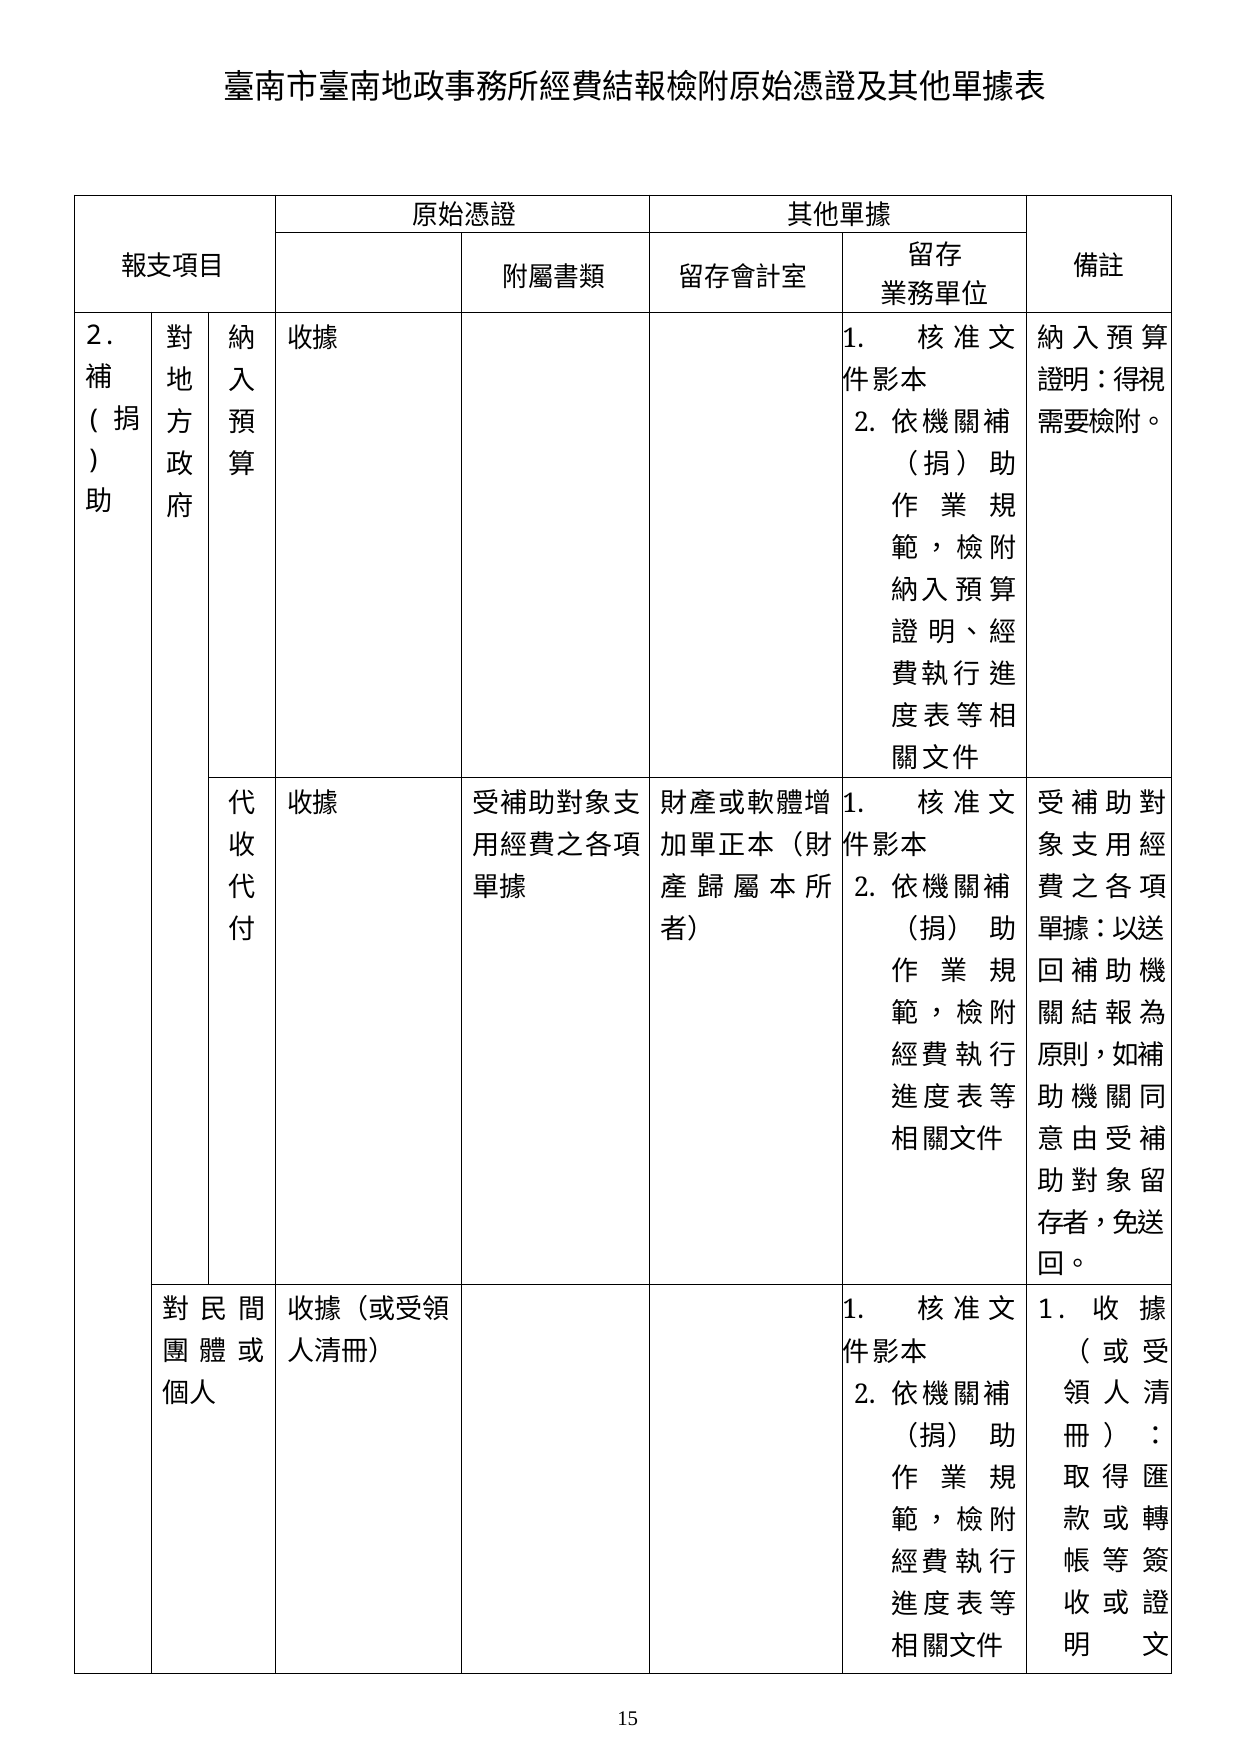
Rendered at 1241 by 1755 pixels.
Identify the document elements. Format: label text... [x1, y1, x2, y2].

table_cell 核准文件影本 依機關補 （捐） 助作 業 規範，檢附經費執行進度表等相關文件 [843, 1285, 1026, 1673]
table_cell 收據 [276, 313, 461, 777]
table_cell 留存會計室 [650, 233, 842, 312]
table_cell 受補助對象支用經費之各項單據：以送回補助機關結報為原則，如補助機關同意由受補助對象留存者，免送回。 [1027, 778, 1171, 1283]
table_cell 代收代付 [209, 778, 275, 1283]
table_cell 2.補(捐) 助 [75, 313, 151, 1673]
table_cell 納入預算證明：得視需要檢附。 [1027, 313, 1171, 777]
table_cell [276, 233, 461, 312]
table_cell [462, 1285, 649, 1673]
table_cell 附屬書類 [462, 233, 649, 312]
table_cell 核准文件影本 依機關補 （捐）助作業規範，檢附納入預算證明、經費執行進度表等相關文件 [843, 313, 1026, 777]
table_cell [650, 313, 842, 777]
table_header 其他單據 [650, 196, 1026, 232]
table_header 備註 [1027, 196, 1171, 312]
table_cell 財產或軟體增加單正本（財產歸屬本所者） [650, 778, 842, 1283]
table_header 原始憑證 [276, 196, 649, 232]
table_cell 納入預算 [209, 313, 275, 777]
table_cell 收據（或受領人清冊） [276, 1285, 461, 1673]
table_cell 留存 業務單位 [843, 233, 1026, 312]
table_header 報支項目 [75, 196, 275, 312]
table_cell [462, 313, 649, 777]
table_cell 對地方政府 [152, 313, 208, 1283]
table_cell 收據 [276, 778, 461, 1283]
table_cell [650, 1285, 842, 1673]
table_cell 核准文件影本 依機關補 （捐） 助作 業 規範，檢附經費執行進度表等相關文件 [843, 778, 1026, 1283]
table_cell 對 民 間團 體 或個人 [152, 1285, 275, 1673]
table_cell 1.收據（或受領人清冊）：取得匯款或轉帳等簽收或證明 文 [1027, 1285, 1171, 1673]
table_cell 受補助對象支用經費之各項單據 [462, 778, 649, 1283]
